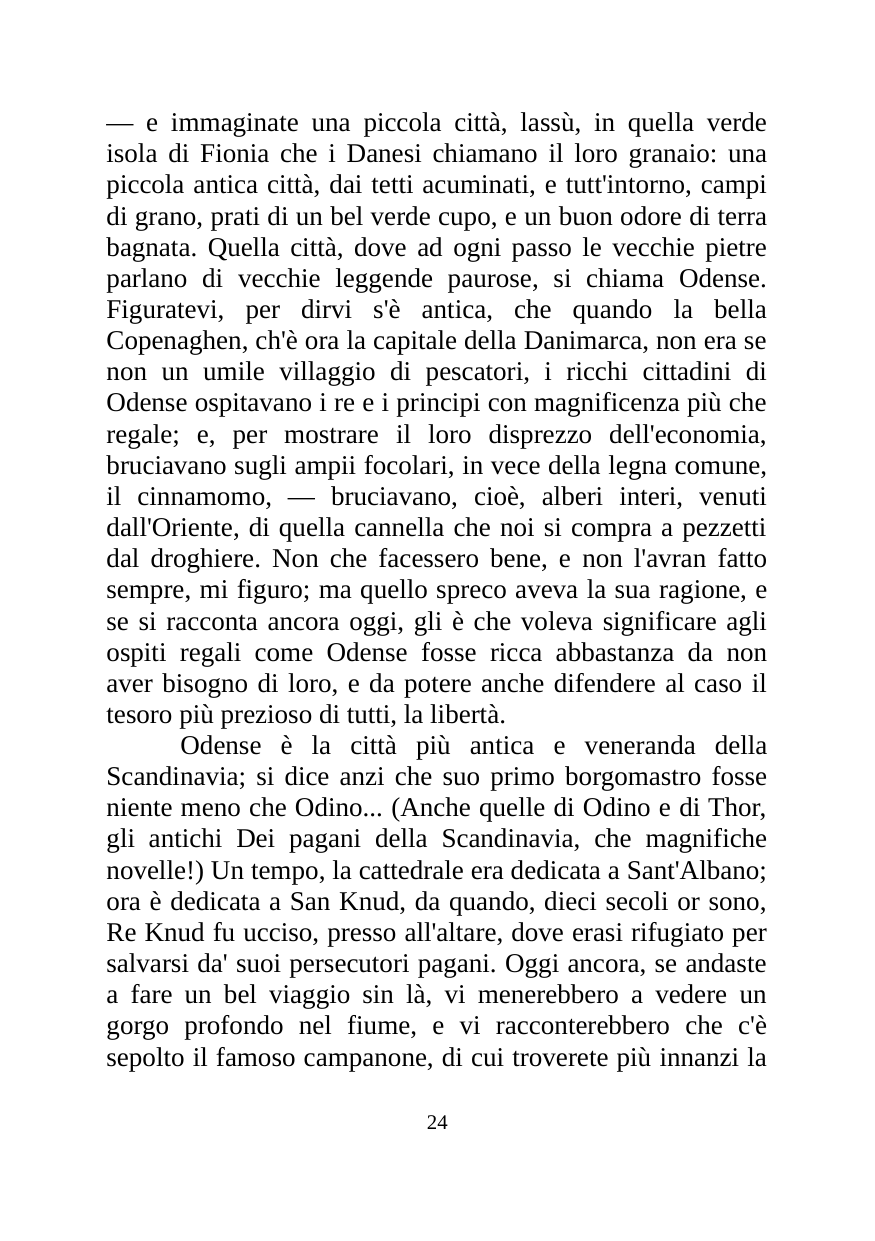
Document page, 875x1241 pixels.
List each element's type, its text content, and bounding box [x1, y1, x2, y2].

text Odense è la città più antica e veneranda della Scandinavia; si dice anzi che suo primo borgomastro fosse niente meno che Odino... (Anche quelle di Odino e di Thor, gli antichi Dei pagani della Scandinavia, che magnifiche novelle!) Un tempo, la cattedrale era dedicata a Sant'Albano; ora è dedicata a San Knud, da quando, dieci secoli or sono, Re Knud fu ucciso, presso all'altare, dove erasi rifugiato per salvarsi da' suoi persecutori pagani. Oggi ancora, se andaste a fare un bel viaggio sin là, vi menerebbero a vedere un gorgo profondo nel fiume, e vi racconterebbero che c'è sepolto il famoso campanone, di cui troverete più innanzi la [106, 729, 768, 1072]
text — e immaginate una piccola città, lassù, in quella verde isola di Fionia che i Danesi chiamano il loro granaio: una piccola antica città, dai tetti acuminati, e tutt'intorno, campi di grano, prati di un bel verde cupo, e un buon odore di terra bagnata. Quella città, dove ad ogni passo le vecchie pietre parlano di vecchie leggende paurose, si chiama Odense. Figuratevi, per dirvi s'è antica, che quando la bella Copenaghen, ch'è ora la capitale della Danimarca, non era se non un umile villaggio di pescatori, i ricchi cittadini di Odense ospitavano i re e i principi con magnificenza più che regale; e, per mostrare il loro disprezzo dell'economia, bruciavano sugli ampii focolari, in vece della legna comune, il cinnamomo, — bruciavano, cioè, alberi interi, venuti dall'Oriente, di quella cannella che noi si compra a pezzetti dal droghiere. Non che facessero bene, e non l'avran fatto sempre, mi figuro; ma quello spreco aveva la sua ragione, e se si racconta ancora oggi, gli è che voleva significare agli ospiti regali come Odense fosse ricca abbastanza da non aver bisogno di loro, e da potere anche difendere al caso il tesoro più prezioso di tutti, la libertà. [106, 106, 768, 729]
